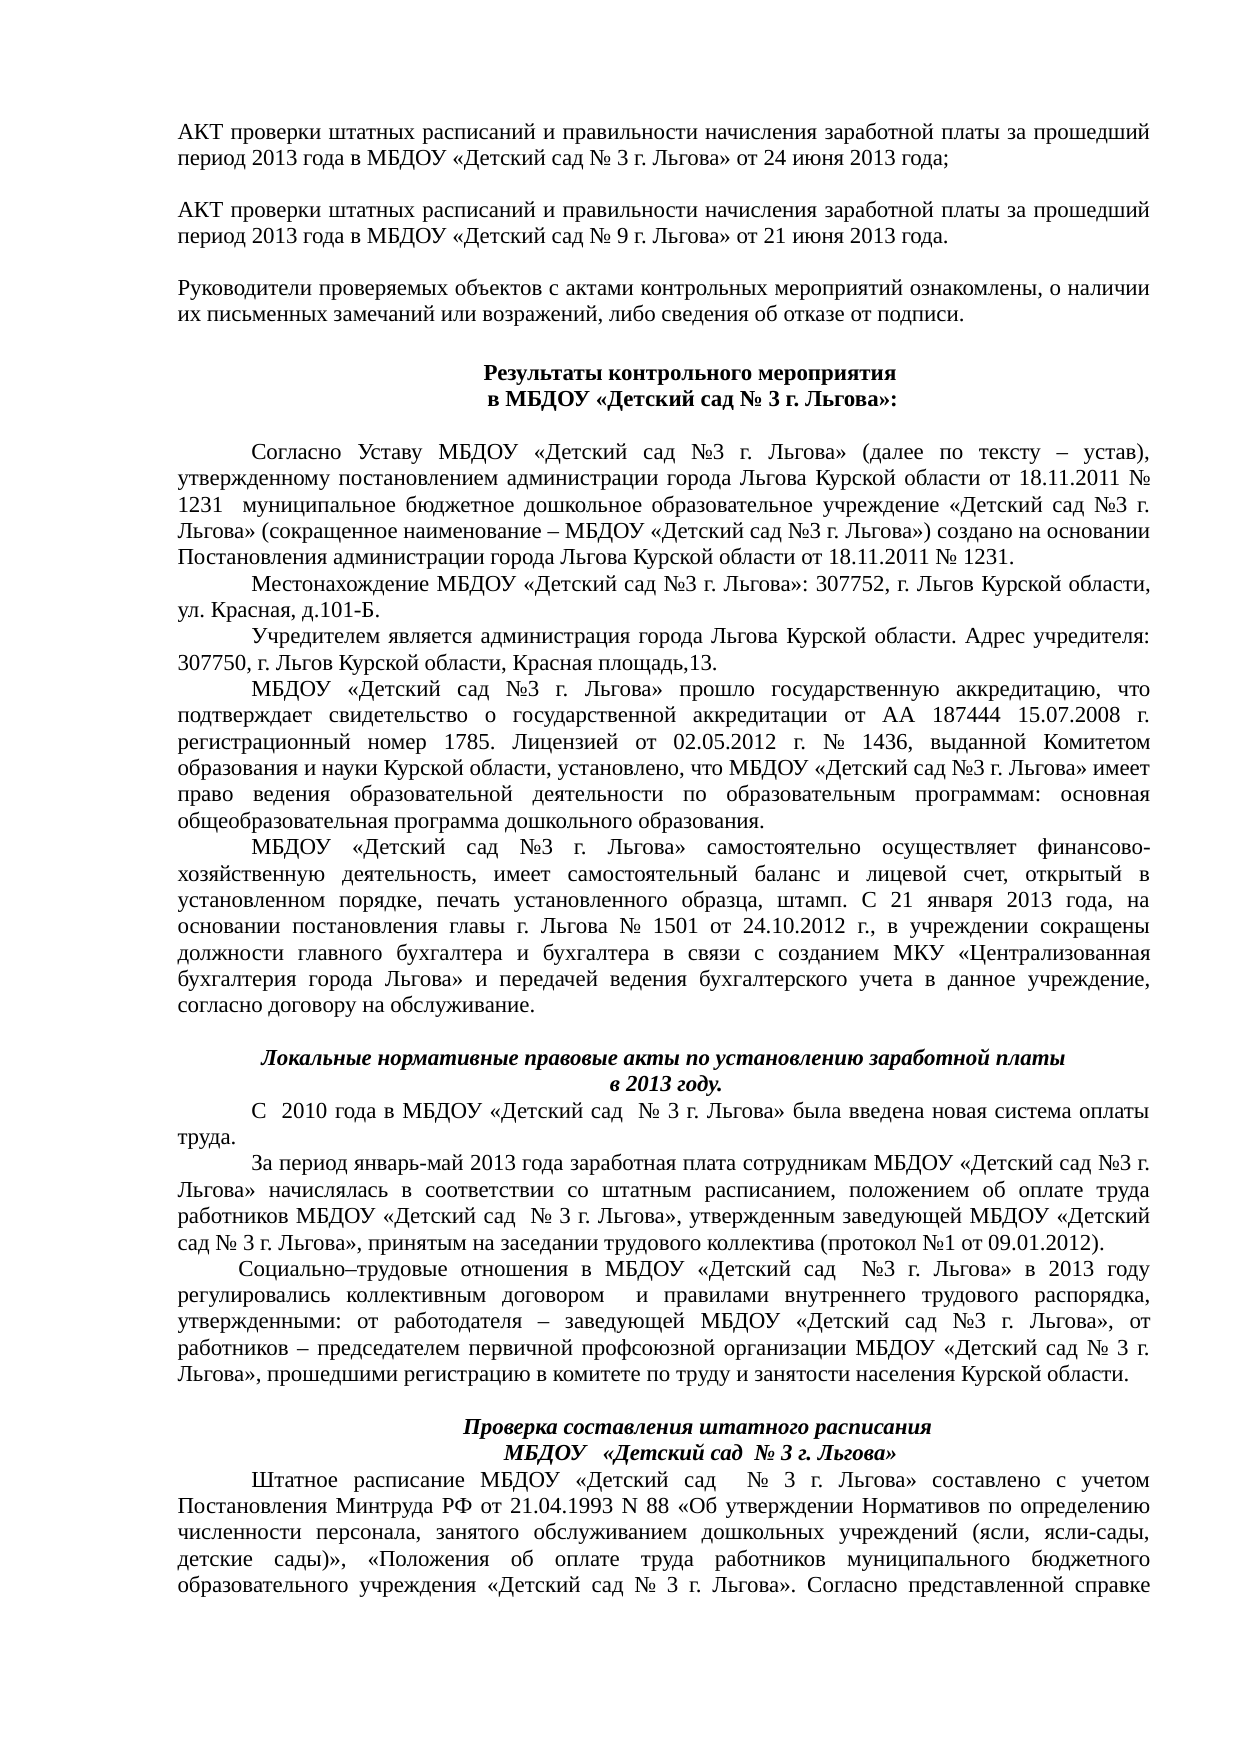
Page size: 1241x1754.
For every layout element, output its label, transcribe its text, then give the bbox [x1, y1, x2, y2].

text Результаты контрольного мероприятия [177, 359, 1152, 385]
text МБДОУ «Детский сад №3 г. Льгова» самостоятельно осуществляет финансово-хозяйственную деятельность, имеет самостоятельный баланс и лицевой счет, открытый в установленном порядке, печать установленного образца, штамп. С 21 января 2013 года, на основании постановления главы г. Льгова № 1501 от 24.10.2012 г., в учреждении сокращены должности главного бухгалтера и бухгалтера в связи с созданием МКУ «Централизованная бухгалтерия города Льгова» и передачей ведения бухгалтерского учета в данное учреждение, согласно договору на обслуживание. [177, 833, 1152, 1018]
subtitle АКТ проверки штатных расписаний и правильности начисления заработной платы за прошедший период 2013 года в МБДОУ «Детский сад № 9 г. Льгова» от 21 июня 2013 года. [177, 196, 1152, 248]
text Проверка составления штатного расписания [177, 1413, 1152, 1439]
text С 2010 года в МБДОУ «Детский сад № 3 г. Льгова» была введена новая система оплаты труда. [177, 1097, 1152, 1149]
text Местонахождение МБДОУ «Детский сад №3 г. Льгова»: 307752, г. Льгов Курской области, ул. Красная, д.101-Б. [177, 570, 1152, 622]
text в МБДОУ «Детский сад № 3 г. Льгова»: [177, 385, 1152, 412]
text МБДОУ «Детский сад № 3 г. Льгова» [177, 1439, 1152, 1466]
text Учредителем является администрация города Льгова Курской области. Адрес учредителя: 307750, г. Льгов Курской области, Красная площадь,13. [177, 622, 1152, 675]
text За период январь-май 2013 года заработная плата сотрудникам МБДОУ «Детский сад №3 г. Льгова» начислялась в соответствии со штатным расписанием, положением об оплате труда работников МБДОУ «Детский сад № 3 г. Льгова», утвержденным заведующей МБДОУ «Детский сад № 3 г. Льгова», принятым на заседании трудового коллектива (протокол №1 от 09.01.2012). [177, 1149, 1152, 1255]
text в 2013 году. [177, 1070, 1152, 1097]
text Штатное расписание МБДОУ «Детский сад № 3 г. Льгова» составлено с учетом Постановления Минтруда РФ от 21.04.1993 N 88 «Об утверждении Нормативов по определению численности персонала, занятого обслуживанием дошкольных учреждений (ясли, ясли-сады, детские сады)», «Положения об оплате труда работников муниципального бюджетного образовательного учреждения «Детский сад № 3 г. Льгова». Согласно представленной справке [177, 1466, 1152, 1597]
text Согласно Уставу МБДОУ «Детский сад №3 г. Льгова» (далее по тексту – устав), утвержденному постановлением администрации города Льгова Курской области от 18.11.2011 № 1231 муниципальное бюджетное дошкольное образовательное учреждение «Детский сад №3 г. Льгова» (сокращенное наименование – МБДОУ «Детский сад №3 г. Льгова») создано на основании Постановления администрации города Льгова Курской области от 18.11.2011 № 1231. [177, 438, 1152, 570]
subtitle АКТ проверки штатных расписаний и правильности начисления заработной платы за прошедший период 2013 года в МБДОУ «Детский сад № 3 г. Льгова» от 24 июня 2013 года; [177, 118, 1152, 171]
subtitle Руководители проверяемых объектов с актами контрольных мероприятий ознакомлены, о наличии их письменных замечаний или возражений, либо сведения об отказе от подписи. [177, 273, 1152, 326]
text Локальные нормативные правовые акты по установлению заработной платы [177, 1044, 1152, 1070]
text МБДОУ «Детский сад №3 г. Льгова» прошло государственную аккредитацию, что подтверждает свидетельство о государственной аккредитации от АА 187444 15.07.2008 г. регистрационный номер 1785. Лицензией от 02.05.2012 г. № 1436, выданной Комитетом образования и науки Курской области, установлено, что МБДОУ «Детский сад №3 г. Льгова» имеет право ведения образовательной деятельности по образовательным программам: основная общеобразовательная программа дошкольного образования. [177, 675, 1152, 833]
text Социально–трудовые отношения в МБДОУ «Детский сад №3 г. Льгова» в 2013 году регулировались коллективным договором и правилами внутреннего трудового распорядка, утвержденными: от работодателя – заведующей МБДОУ «Детский сад №3 г. Льгова», от работников – председателем первичной профсоюзной организации МБДОУ «Детский сад № 3 г. Льгова», прошедшими регистрацию в комитете по труду и занятости населения Курской области. [177, 1255, 1152, 1387]
